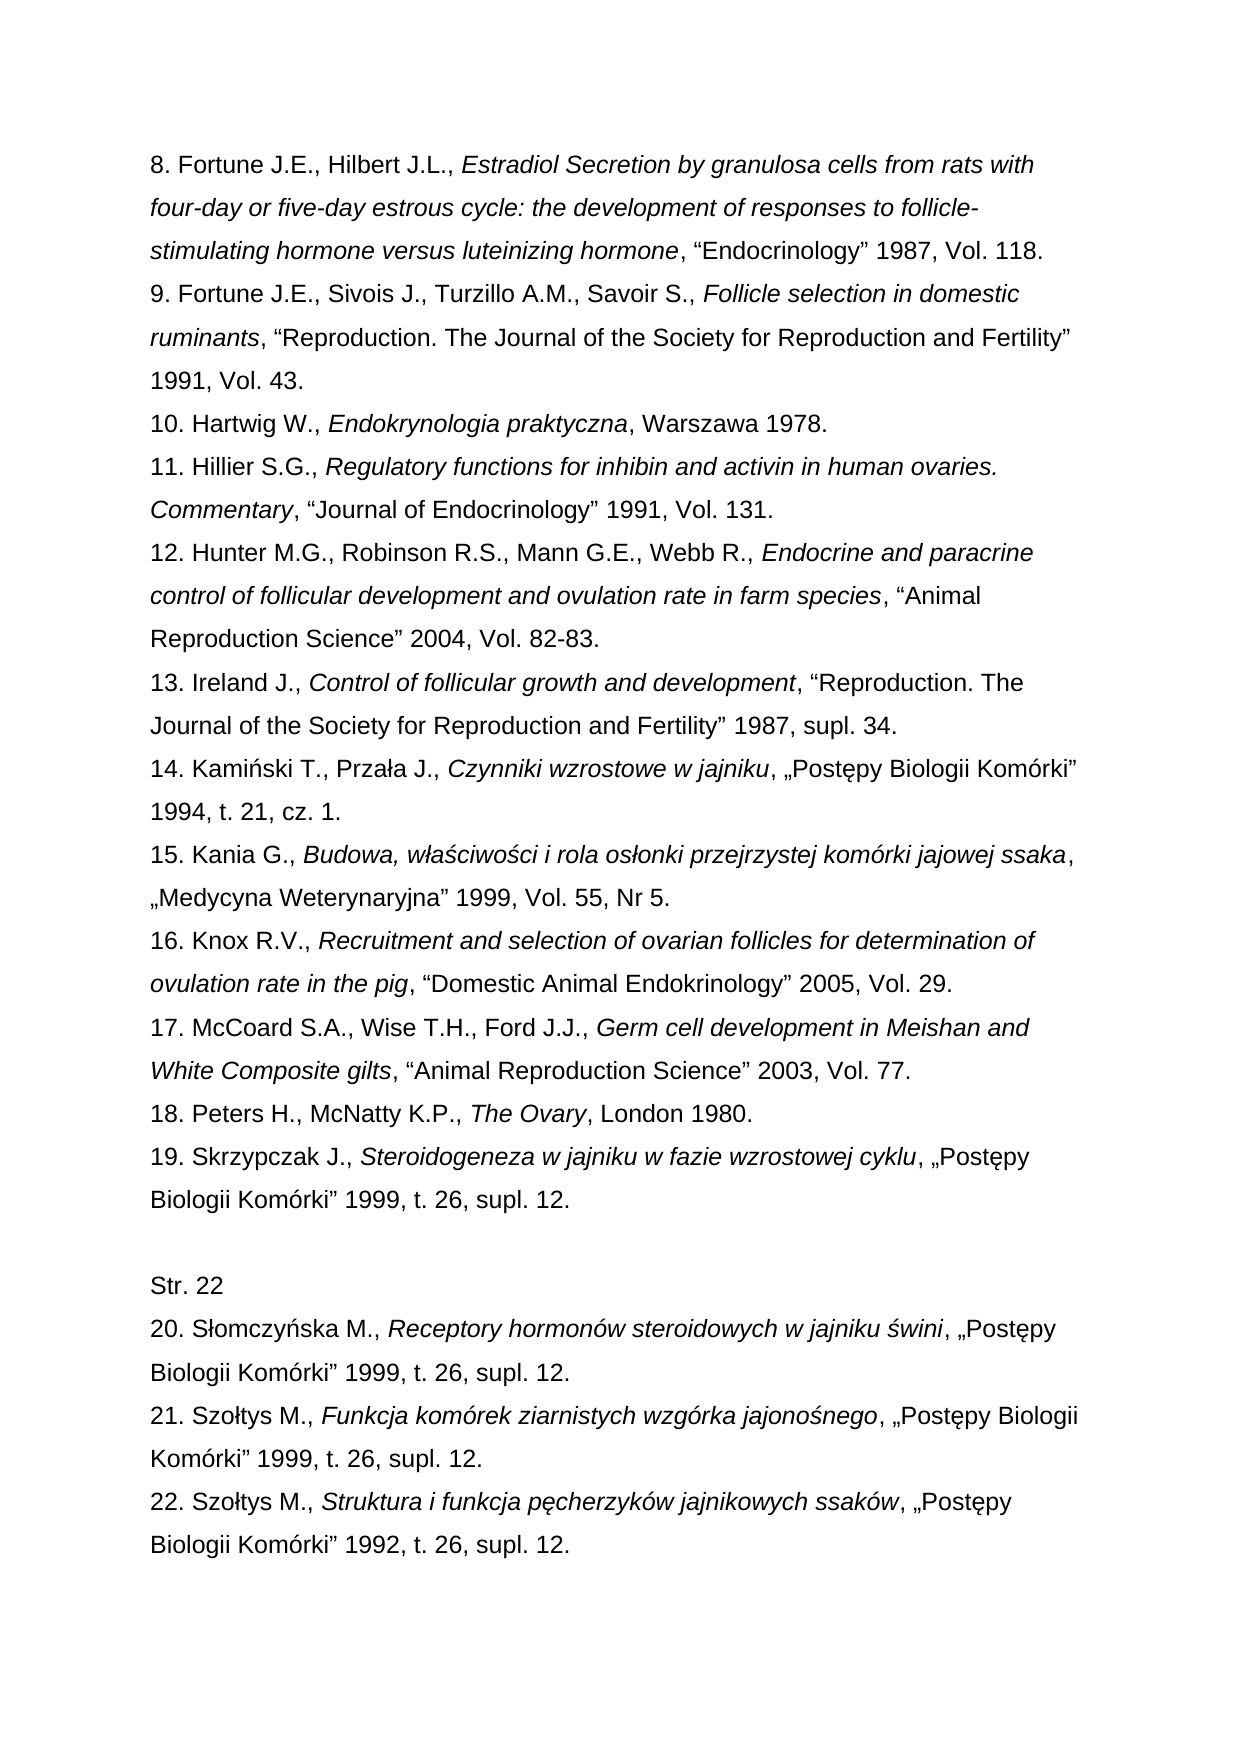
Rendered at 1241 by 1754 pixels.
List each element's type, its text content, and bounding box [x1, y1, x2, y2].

text 17. McCoard S.A., Wise T.H., Ford J.J., Germ cell development in Meishan and White Composite gilts, “Animal Reproduction Science” 2003, Vol. 77. [150, 1012, 1090, 1084]
text Str. 22 [150, 1271, 1090, 1300]
text 9. Fortune J.E., Sivois J., Turzillo A.M., Savoir S., Follicle selection in domestic ruminants, “Reproduction. The Journal of the Society for Reproduction and Fertility” 1991, Vol. 43. [150, 279, 1090, 394]
text 22. Szołtys M., Struktura i funkcja pęcherzyków jajnikowych ssaków, „Postępy Biologii Komórki” 1992, t. 26, supl. 12. [150, 1487, 1090, 1559]
text 8. Fortune J.E., Hilbert J.L., Estradiol Secretion by granulosa cells from rats with four-day or five-day estrous cycle: the development of responses to follicle-stimulating hormone versus luteinizing hormone, “Endocrinology” 1987, Vol. 118. [150, 150, 1090, 265]
text 20. Słomczyńska M., Receptory hormonów steroidowych w jajniku świni, „Postępy Biologii Komórki” 1999, t. 26, supl. 12. [150, 1314, 1090, 1386]
text 13. Ireland J., Control of follicular growth and development, “Reproduction. The Journal of the Society for Reproduction and Fertility” 1987, supl. 34. [150, 667, 1090, 739]
text 16. Knox R.V., Recruitment and selection of ovarian follicles for determination of ovulation rate in the pig, “Domestic Animal Endokrinology” 2005, Vol. 29. [150, 926, 1090, 998]
text 10. Hartwig W., Endokrynologia praktyczna, Warszawa 1978. [150, 409, 1090, 437]
text 21. Szołtys M., Funkcja komórek ziarnistych wzgórka jajonośnego, „Postępy Biologii Komórki” 1999, t. 26, supl. 12. [150, 1401, 1090, 1472]
text 12. Hunter M.G., Robinson R.S., Mann G.E., Webb R., Endocrine and paracrine control of follicular development and ovulation rate in farm species, “Animal Reproduction Science” 2004, Vol. 82-83. [150, 538, 1090, 653]
text 19. Skrzypczak J., Steroidogeneza w jajniku w fazie wzrostowej cyklu, „Postępy Biologii Komórki” 1999, t. 26, supl. 12. [150, 1142, 1090, 1214]
text 18. Peters H., McNatty K.P., The Ovary, London 1980. [150, 1099, 1090, 1127]
text 14. Kamiński T., Przała J., Czynniki wzrostowe w jajniku, „Postępy Biologii Komórki” 1994, t. 21, cz. 1. [150, 754, 1090, 826]
text 15. Kania G., Budowa, właściwości i rola osłonki przejrzystej komórki jajowej ssaka, „Medycyna Weterynaryjna” 1999, Vol. 55, Nr 5. [150, 840, 1090, 912]
text 11. Hillier S.G., Regulatory functions for inhibin and activin in human ovaries. Commentary, “Journal of Endocrinology” 1991, Vol. 131. [150, 452, 1090, 524]
